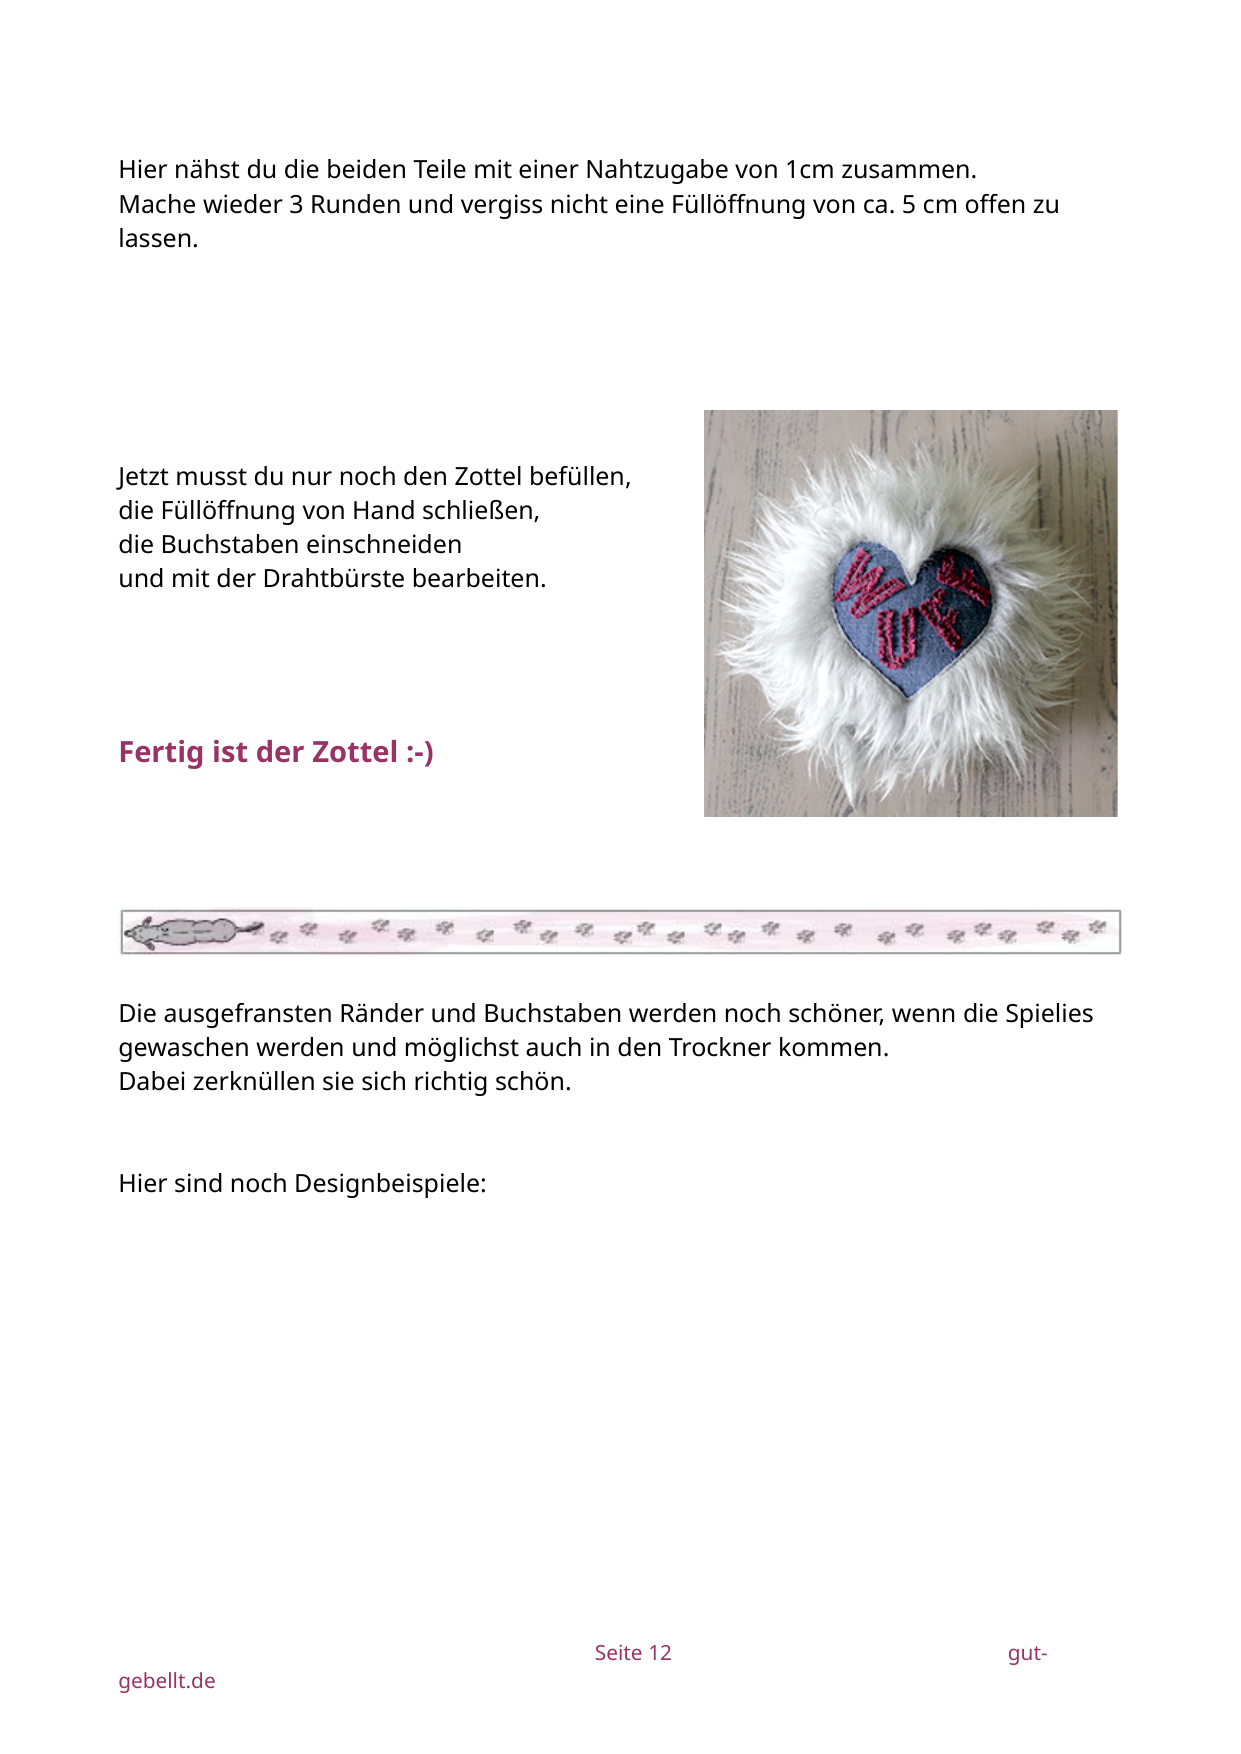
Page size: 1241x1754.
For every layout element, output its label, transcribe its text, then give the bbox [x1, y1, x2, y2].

text Jetzt musst du nur noch den Zottel befüllen, [118, 459, 704, 493]
text Hier sind noch Designbeispiele: [118, 1166, 1122, 1200]
text Mache wieder 3 Runden und vergiss nicht eine Füllöffnung von ca. 5 cm offen zu lassen. [118, 186, 1122, 254]
text die Buchstaben einschneiden [118, 527, 704, 561]
text die Füllöffnung von Hand schließen, [118, 493, 704, 527]
text Fertig ist der Zottel :-) [118, 731, 704, 771]
picture [704, 410, 1118, 817]
text Hier nähst du die beiden Teile mit einer Nahtzugabe von 1cm zusammen. [118, 152, 1122, 186]
text Die ausgefransten Ränder und Buchstaben werden noch schöner, wenn die Spielies gewaschen werden und möglichst auch in den Trockner kommen. [118, 996, 1122, 1064]
text Dabei zerknüllen sie sich richtig schön. [118, 1064, 1122, 1098]
picture [118, 907, 1123, 956]
text und mit der Drahtbürste bearbeiten. [118, 561, 704, 595]
